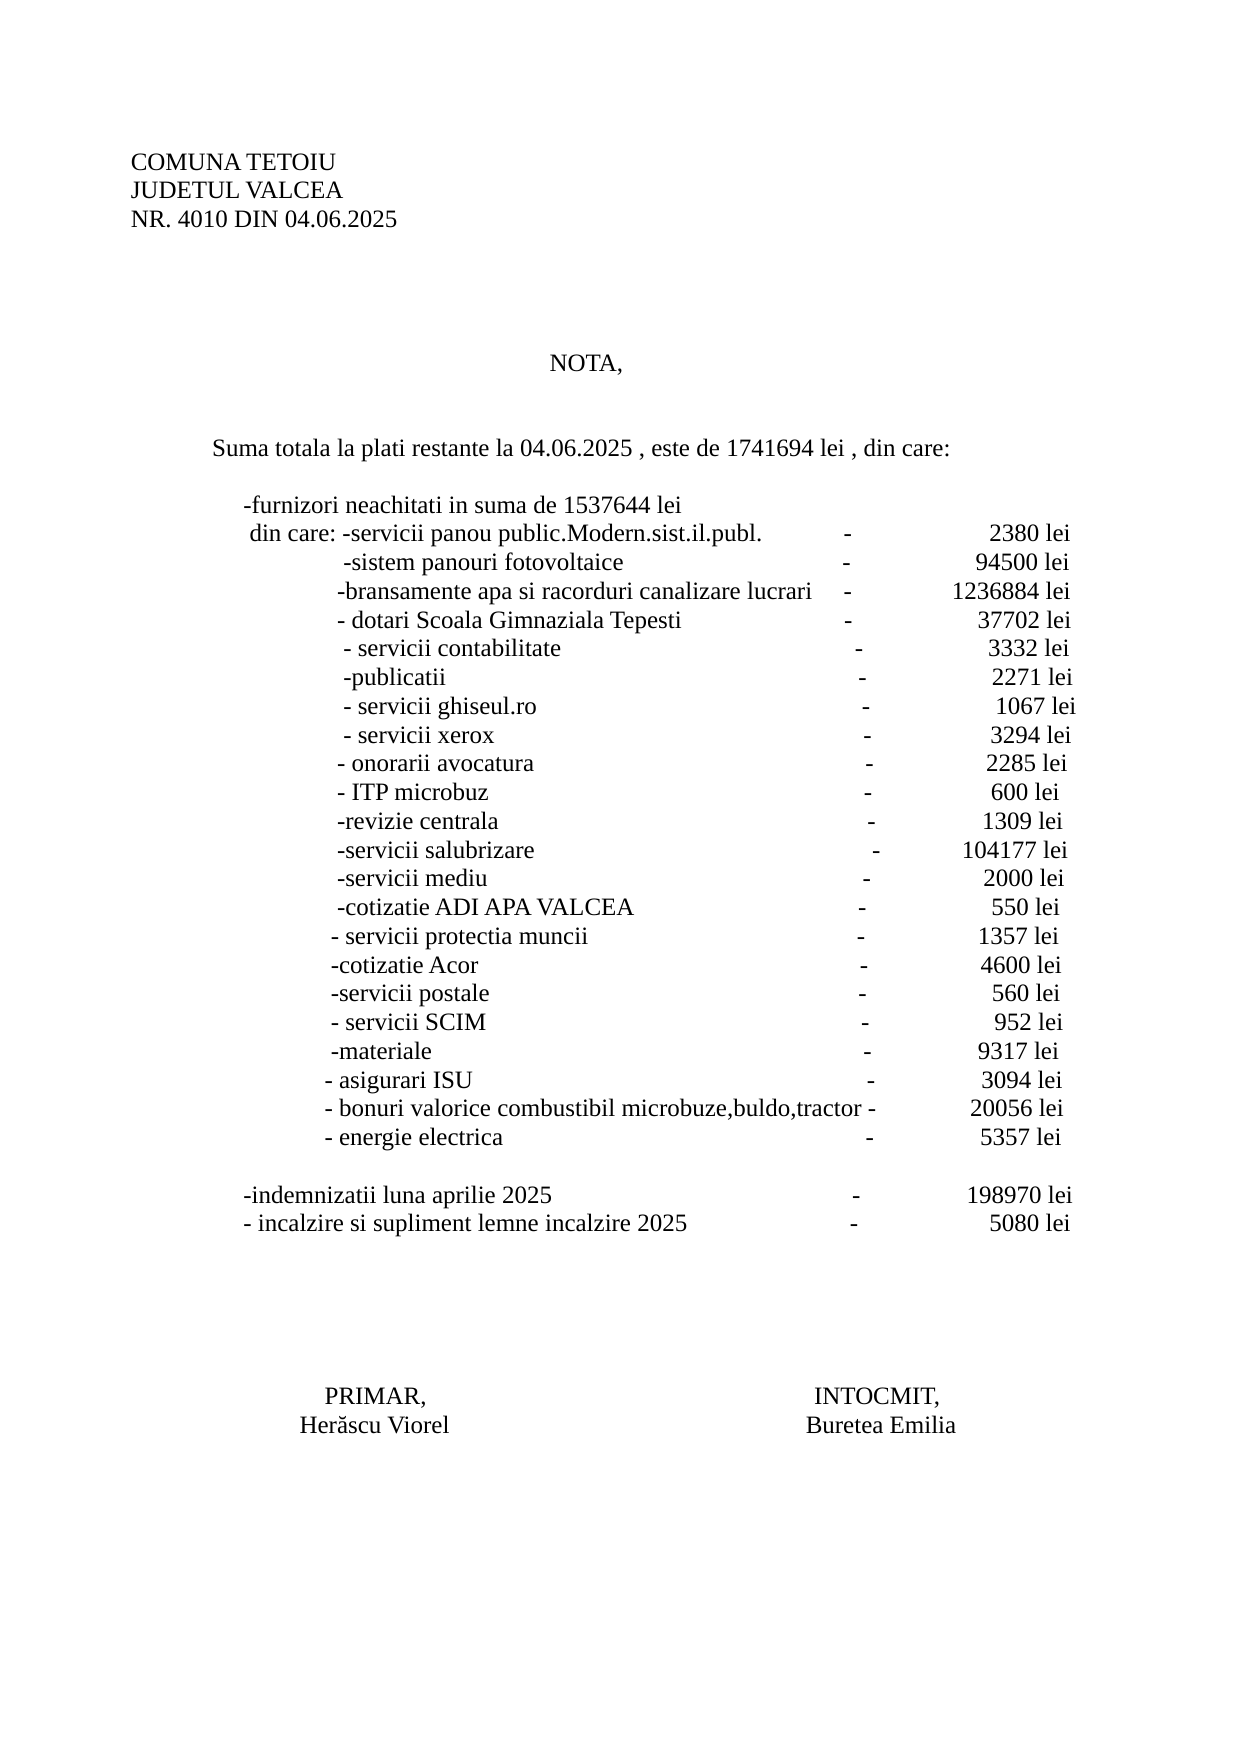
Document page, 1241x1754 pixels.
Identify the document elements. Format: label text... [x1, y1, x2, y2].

text -servicii postale - 560 lei [118, 978, 1122, 1007]
text -servicii salubrizare - 104177 lei [118, 835, 1122, 863]
text -publicatii - 2271 lei [118, 662, 1122, 691]
text Suma totala la plati restante la 04.06.2025 , este de 1741694 lei , din care: [118, 433, 1122, 462]
text - bonuri valorice combustibil microbuze,buldo,tractor - 20056 lei [118, 1093, 1122, 1122]
text Herăscu Viorel Buretea Emilia [118, 1410, 1122, 1438]
text - incalzire si supliment lemne incalzire 2025 - 5080 lei [118, 1208, 1122, 1237]
text -servicii mediu - 2000 lei [118, 863, 1122, 892]
text NOTA, [118, 348, 1122, 377]
text JUDETUL VALCEA [118, 176, 1122, 204]
text -materiale - 9317 lei [118, 1036, 1122, 1065]
text - servicii protectia muncii - 1357 lei [118, 921, 1122, 950]
text PRIMAR, INTOCMIT, [118, 1381, 1122, 1410]
text - servicii contabilitate - 3332 lei [118, 633, 1122, 662]
text COMUNA TETOIU [118, 147, 1122, 176]
text -bransamente apa si racorduri canalizare lucrari - 1236884 lei [118, 576, 1122, 605]
text din care: -servicii panou public.Modern.sist.il.publ. - 2380 lei [118, 518, 1122, 547]
text -indemnizatii luna aprilie 2025 - 198970 lei [118, 1180, 1122, 1208]
text - ITP microbuz - 600 lei [118, 777, 1122, 806]
text NR. 4010 DIN 04.06.2025 [118, 204, 1122, 233]
text - servicii SCIM - 952 lei [118, 1007, 1122, 1036]
text -cotizatie Acor - 4600 lei [118, 950, 1122, 978]
text - dotari Scoala Gimnaziala Tepesti - 37702 lei [118, 605, 1122, 633]
text -revizie centrala - 1309 lei [118, 806, 1122, 835]
text -cotizatie ADI APA VALCEA - 550 lei [118, 892, 1122, 921]
text - energie electrica - 5357 lei [118, 1122, 1122, 1151]
text -furnizori neachitati in suma de 1537644 lei [118, 490, 1122, 518]
text - asigurari ISU - 3094 lei [118, 1065, 1122, 1093]
text - onorarii avocatura - 2285 lei [118, 748, 1122, 777]
text -sistem panouri fotovoltaice - 94500 lei [118, 547, 1122, 576]
text - servicii xerox - 3294 lei [118, 720, 1122, 748]
text - servicii ghiseul.ro - 1067 lei [118, 691, 1122, 720]
